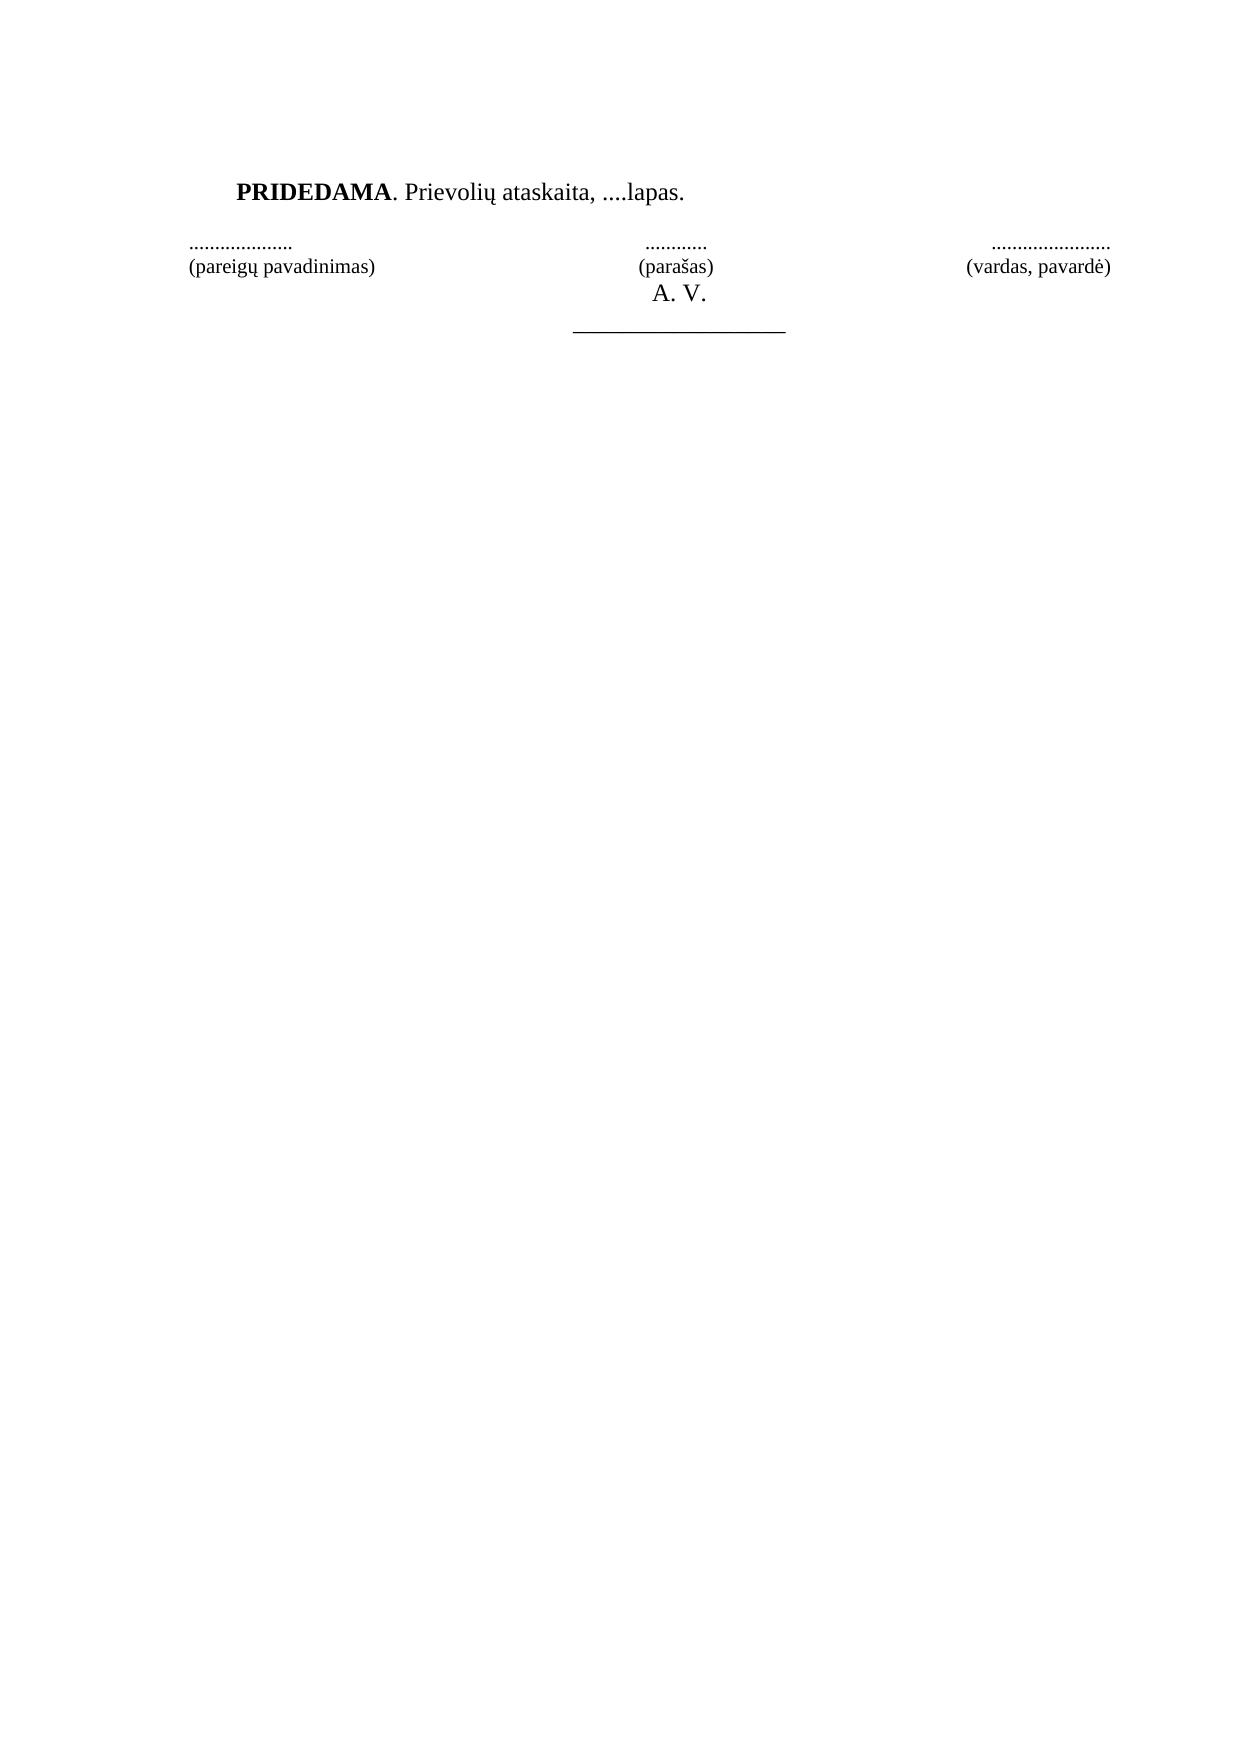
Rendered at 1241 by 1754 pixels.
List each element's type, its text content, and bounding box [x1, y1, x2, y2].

table_header ............ (parašas) [576, 230, 776, 278]
text A. V. [177, 278, 1181, 307]
table_header ....................... (vardas, pavardė) [776, 230, 1122, 278]
text PRIDEDAMA. Prievolių ataskaita, ....lapas. [177, 177, 1181, 206]
text _________________ [177, 307, 1181, 336]
table_header .................... (pareigų pavadinimas) [177, 230, 576, 278]
